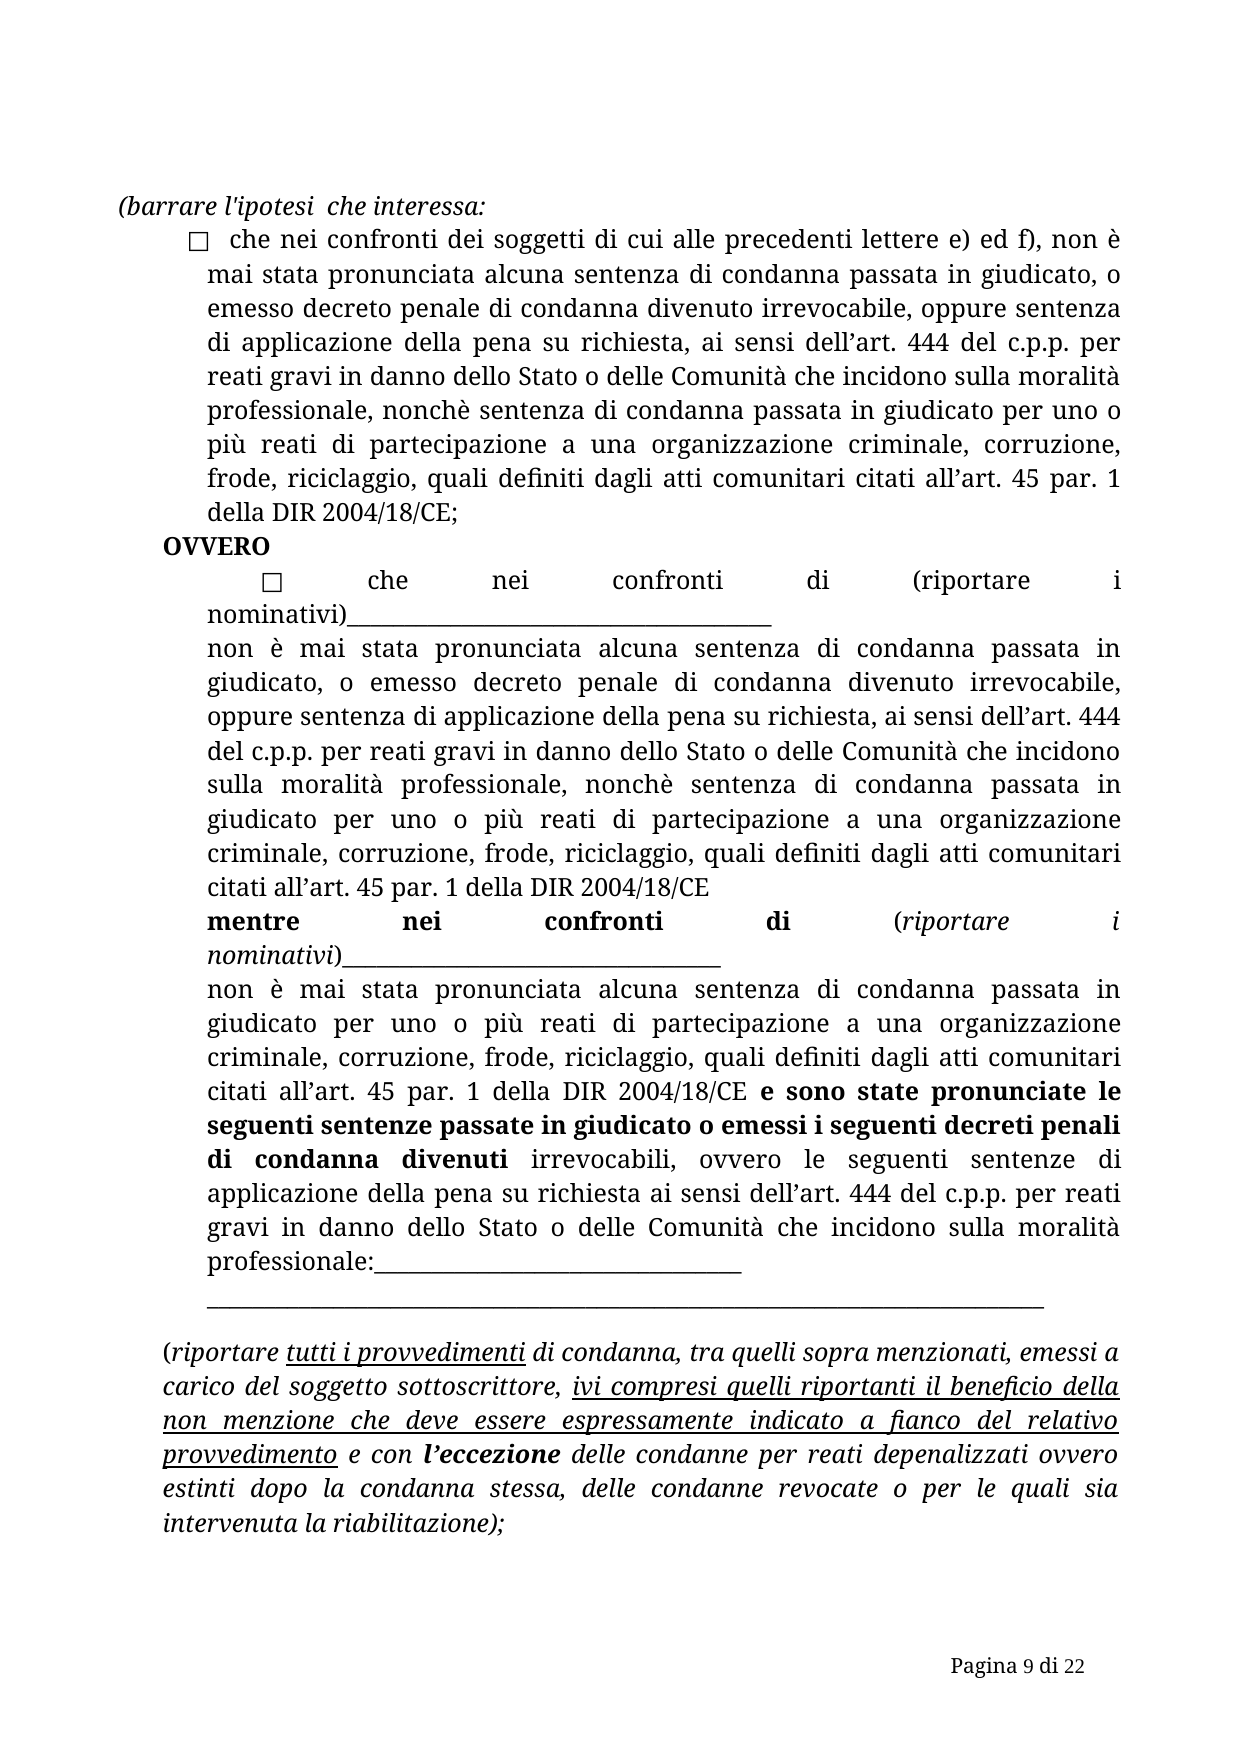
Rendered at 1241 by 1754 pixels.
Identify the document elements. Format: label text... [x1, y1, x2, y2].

text □ che nei confronti di (riportare i nominativi)_____________________________________ [177, 563, 1122, 631]
text OVVERO [118, 529, 1122, 563]
text non è mai stata pronunciata alcuna sentenza di condanna passata in giudicato per uno o più reati di partecipazione a una organizzazione criminale, corruzione, frode, riciclaggio, quali definiti dagli atti comunitari citati all’art. 45 par. 1 della DIR 2004/18/CE e sono state pronunciate le seguenti sentenze passate in giudicato o emessi i seguenti decreti penali di condanna divenuti irrevocabili, ovvero le seguenti sentenze di applicazione della pena su richiesta ai sensi dell’art. 444 del c.p.p. per reati gravi in danno dello Stato o delle Comunità che incidono sulla moralità professionale:________________________________ [207, 972, 1122, 1278]
text _________________________________________________________________________ [207, 1278, 1122, 1312]
text □ che nei confronti dei soggetti di cui alle precedenti lettere e) ed f), non è mai stata pronunciata alcuna sentenza di condanna passata in giudicato, o emesso decreto penale di condanna divenuto irrevocabile, oppure sentenza di applicazione della pena su richiesta, ai sensi dell’art. 444 del c.p.p. per reati gravi in danno dello Stato o delle Comunità che incidono sulla moralità professionale, nonchè sentenza di condanna passata in giudicato per uno o più reati di partecipazione a una organizzazione criminale, corruzione, frode, riciclaggio, quali definiti dagli atti comunitari citati all’art. 45 par. 1 della DIR 2004/18/CE; [177, 222, 1122, 529]
text (riportare tutti i provvedimenti di condanna, tra quelli sopra menzionati, emessi a carico del soggetto sottoscrittore, ivi compresi quelli riportanti il beneficio della non menzione che deve essere espressamente indicato a fianco del relativo provvedimento e con l’eccezione delle condanne per reati depenalizzati ovvero estinti dopo la condanna stessa, delle condanne revocate o per le quali sia intervenuta la riabilitazione); [162, 1335, 1122, 1539]
text mentre nei confronti di (riportare i nominativi)_________________________________ [118, 903, 1122, 972]
text non è mai stata pronunciata alcuna sentenza di condanna passata in giudicato, o emesso decreto penale di condanna divenuto irrevocabile, oppure sentenza di applicazione della pena su richiesta, ai sensi dell’art. 444 del c.p.p. per reati gravi in danno dello Stato o delle Comunità che incidono sulla moralità professionale, nonchè sentenza di condanna passata in giudicato per uno o più reati di partecipazione a una organizzazione criminale, corruzione, frode, riciclaggio, quali definiti dagli atti comunitari citati all’art. 45 par. 1 della DIR 2004/18/CE [177, 631, 1122, 903]
text (barrare l'ipotesi che interessa: [118, 188, 1122, 222]
